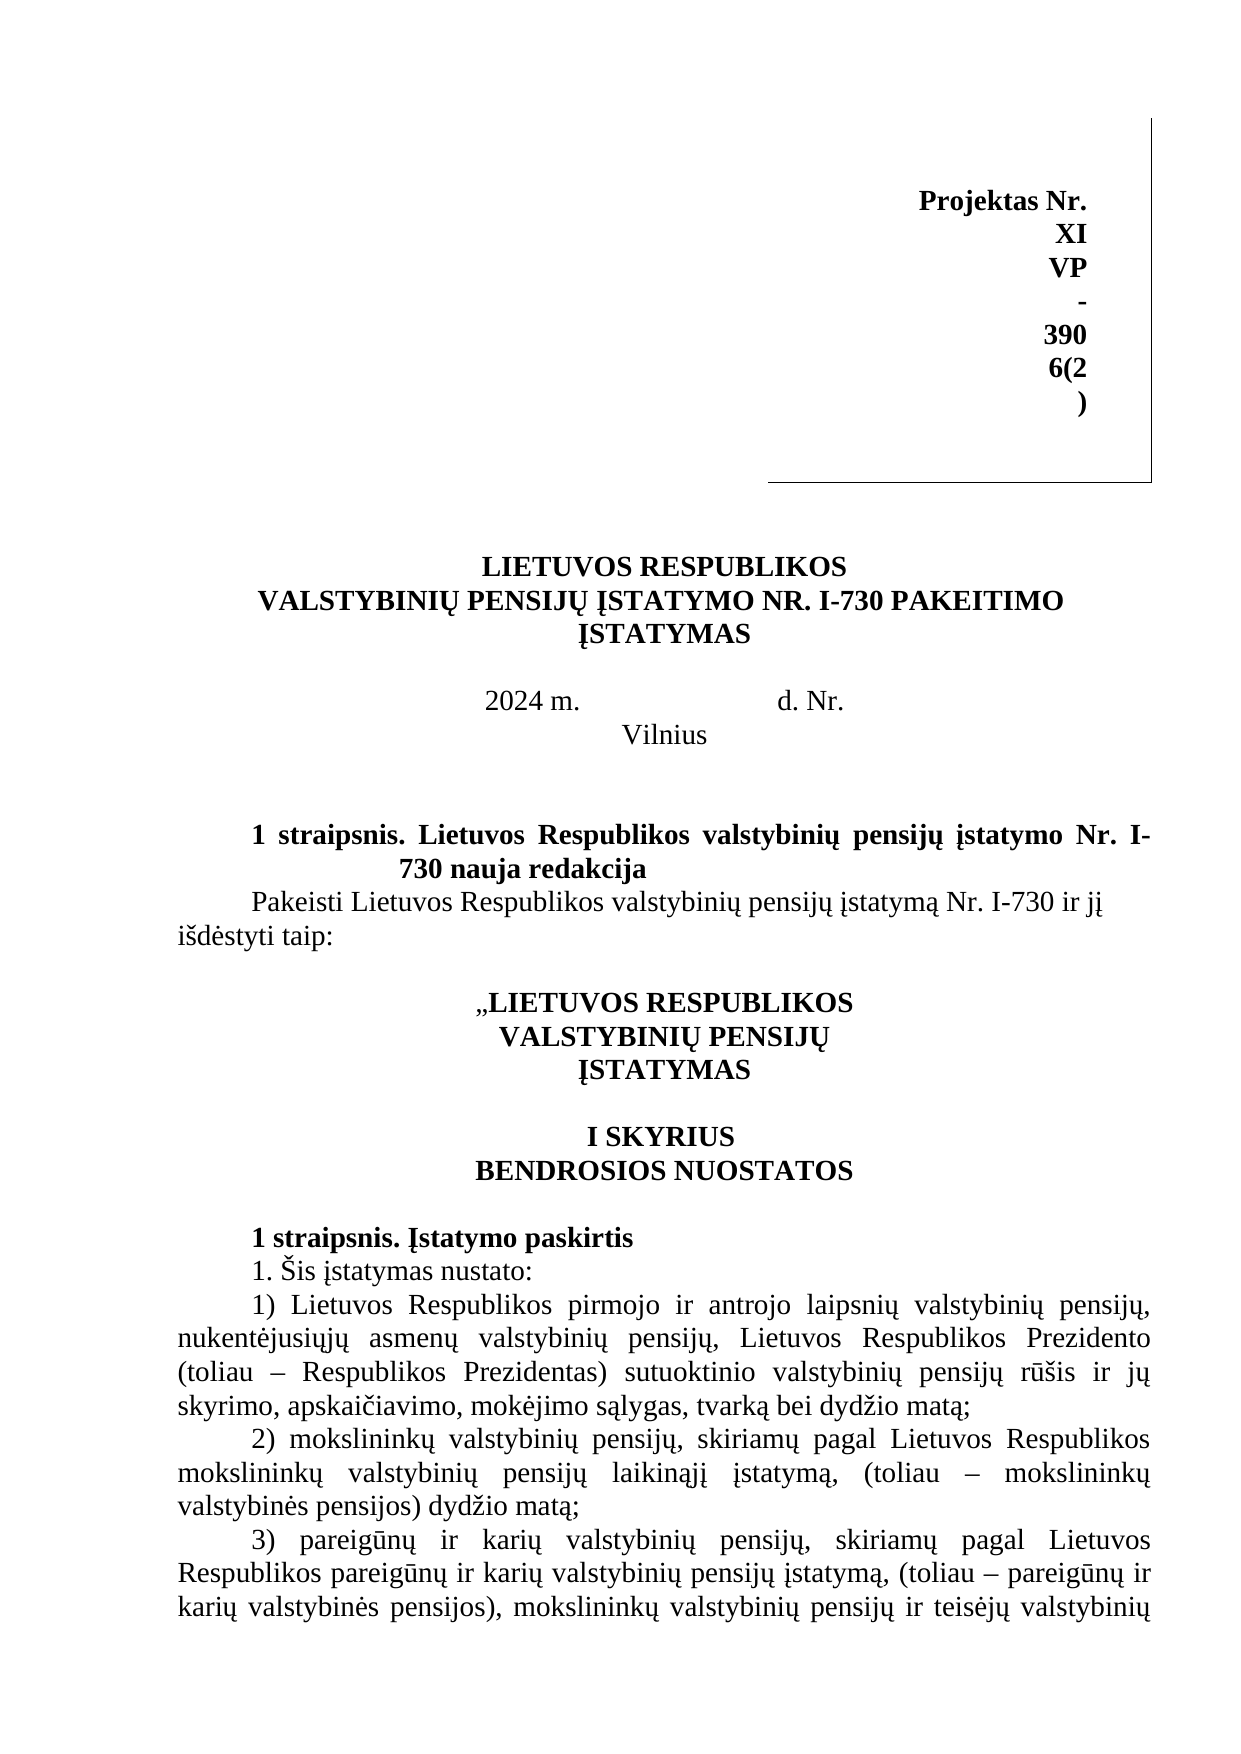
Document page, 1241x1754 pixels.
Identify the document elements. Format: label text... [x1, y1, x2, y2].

text 1 straipsnis. Įstatymo paskirtis [177, 1220, 1152, 1253]
text BENDROSIOS NUOSTATOS [177, 1153, 1152, 1186]
text 1 straipsnis. Lietuvos Respublikos valstybinių pensijų įstatymo Nr. I-730 nauja redakcija [251, 817, 1152, 884]
text 1. Šis įstatymas nustato: [177, 1253, 1152, 1287]
text VALSTYBINIŲ PENSIJŲ [177, 1019, 1152, 1052]
text VALSTYBINIŲ PENSIJŲ ĮSTATYMO NR. I-730 PAKEITIMO [177, 583, 1152, 616]
text 3) pareigūnų ir karių valstybinių pensijų, skiriamų pagal Lietuvos Respublikos pareigūnų ir karių valstybinių pensijų įstatymą, (toliau – pareigūnų ir karių valstybinės pensijos), mokslininkų valstybinių pensijų ir teisėjų valstybinių [177, 1522, 1152, 1622]
text I SKYRIUS [177, 1119, 1152, 1153]
text „LIETUVOS RESPUBLIKOS [177, 985, 1152, 1019]
text 1) Lietuvos Respublikos pirmojo ir antrojo laipsnių valstybinių pensijų, nukentėjusiųjų asmenų valstybinių pensijų, Lietuvos Respublikos Prezidento (toliau – Respublikos Prezidentas) sutuoktinio valstybinių pensijų rūšis ir jų skyrimo, apskaičiavimo, mokėjimo sąlygas, tvarką bei dydžio matą; [177, 1287, 1152, 1421]
text Vilnius [177, 717, 1152, 750]
text Projektas Nr. XIVP-3906(2) [768, 118, 1151, 482]
text ĮSTATYMAS [177, 1052, 1152, 1086]
text LIETUVOS RESPUBLIKOS [177, 549, 1152, 583]
text 2024 m. d. Nr. [177, 683, 1152, 717]
text 2) mokslininkų valstybinių pensijų, skiriamų pagal Lietuvos Respublikos mokslininkų valstybinių pensijų laikinąjį įstatymą, (toliau – mokslininkų valstybinės pensijos) dydžio matą; [177, 1421, 1152, 1522]
text Pakeisti Lietuvos Respublikos valstybinių pensijų įstatymą Nr. I-730 ir jį išdėstyti taip: [177, 884, 1152, 952]
text ĮSTATYMAS [177, 616, 1152, 650]
